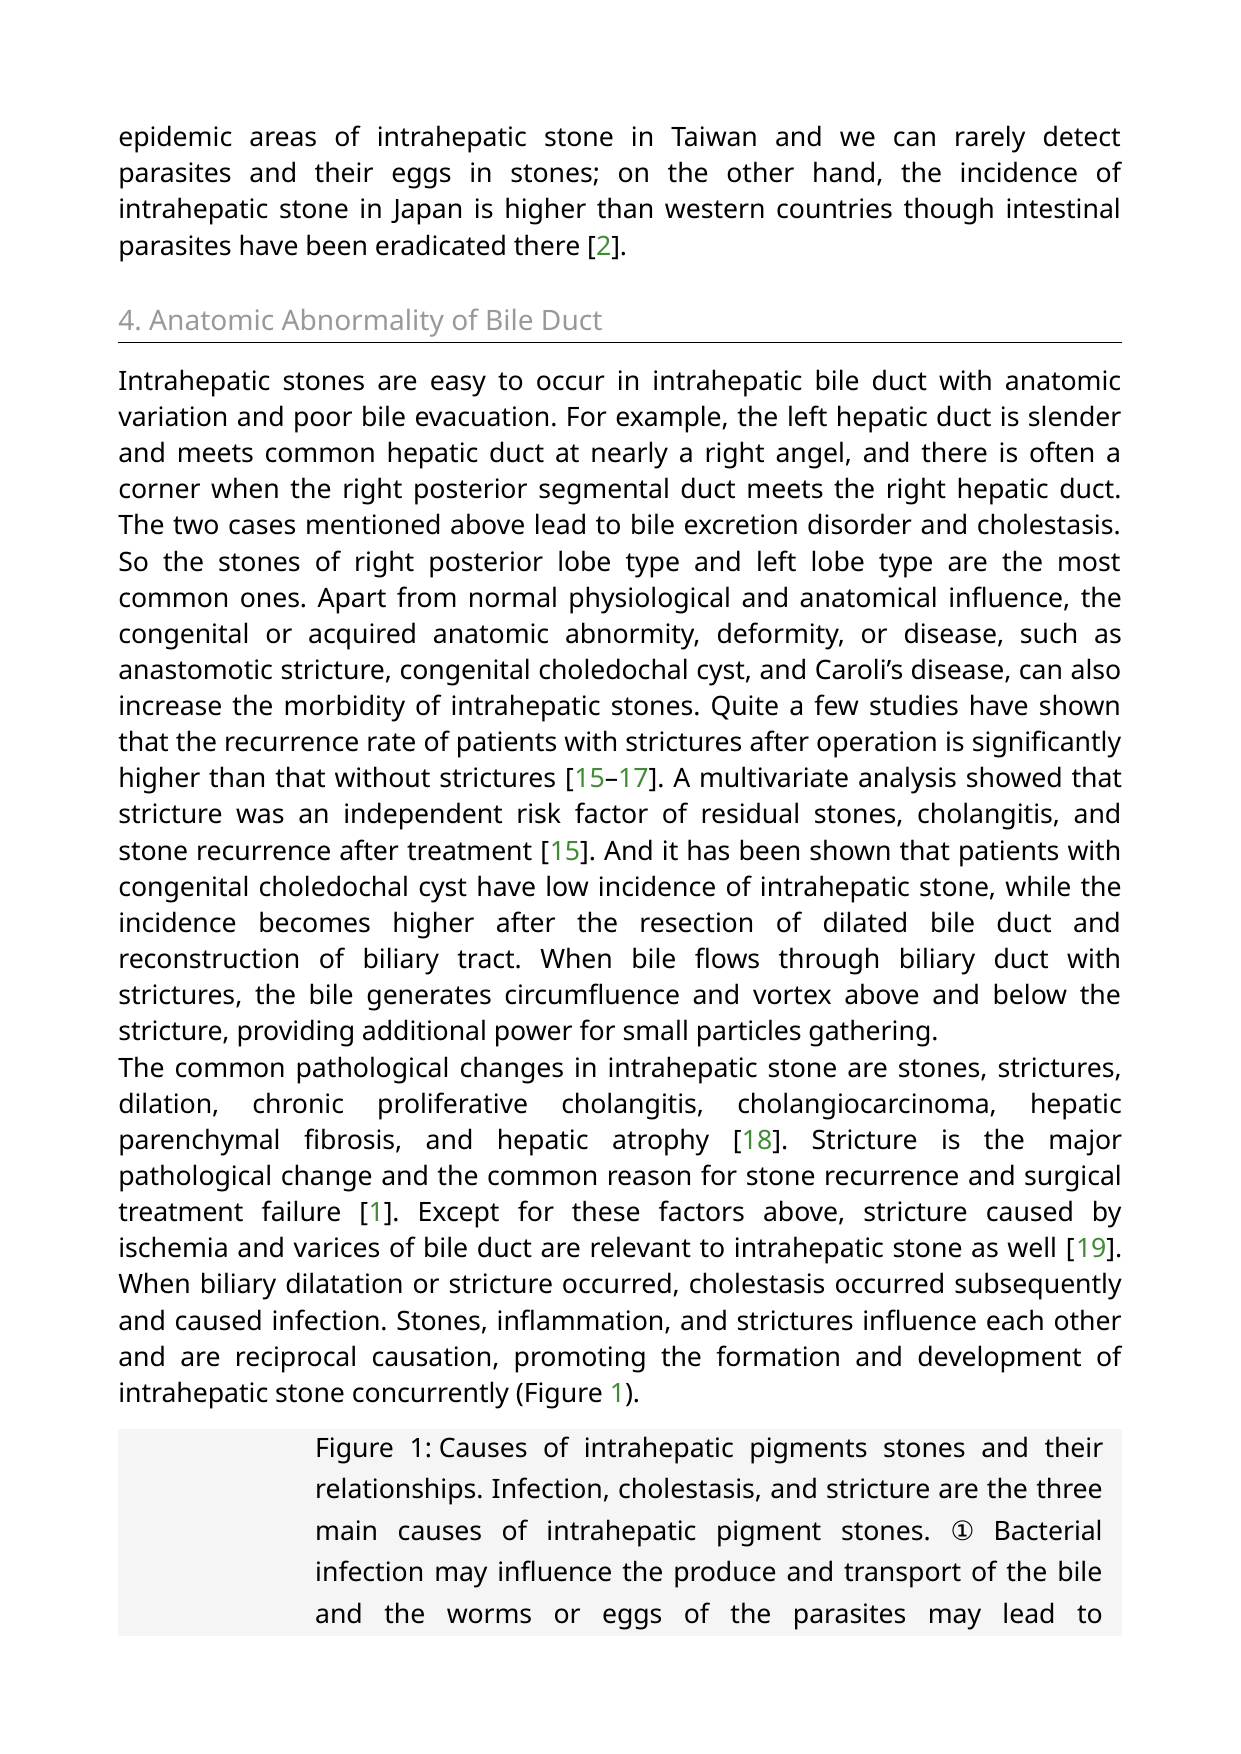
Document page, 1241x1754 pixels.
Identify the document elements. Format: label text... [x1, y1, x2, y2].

subtitle 4. Anatomic Abnormality of Bile Duct [118, 300, 1122, 342]
text Figure 1: Causes of intrahepatic pigments stones and their relationships. Infection, cholestasis, and stricture are the three main causes of intrahepatic pigment stones. ① Bacterial infection may influence the produce and transport of the bile and the worms or eggs of the parasites may lead to [315, 1429, 1103, 1631]
text epidemic areas of intrahepatic stone in Taiwan and we can rarely detect parasites and their eggs in stones; on the other hand, the incidence of intrahepatic stone in Japan is higher than western countries though intestinal parasites have been eradicated there [2]. [118, 118, 1122, 263]
text The common pathological changes in intrahepatic stone are stones, strictures, dilation, chronic proliferative cholangitis, cholangiocarcinoma, hepatic parenchymal fibrosis, and hepatic atrophy [18]. Stricture is the major pathological change and the common reason for stone recurrence and surgical treatment failure [1]. Except for these factors above, stricture caused by ischemia and varices of bile duct are relevant to intrahepatic stone as well [19]. When biliary dilatation or stricture occurred, cholestasis occurred subsequently and caused infection. Stones, inflammation, and strictures influence each other and are reciprocal causation, promoting the formation and development of intrahepatic stone concurrently (Figure 1). [118, 1048, 1122, 1410]
text Intrahepatic stones are easy to occur in intrahepatic bile duct with anatomic variation and poor bile evacuation. For example, the left hepatic duct is slender and meets common hepatic duct at nearly a right angel, and there is often a corner when the right posterior segmental duct meets the right hepatic duct. The two cases mentioned above lead to bile excretion disorder and cholestasis. So the stones of right posterior lobe type and left lobe type are the most common ones. Apart from normal physiological and anatomical influence, the congenital or acquired anatomic abnormity, deformity, or disease, such as anastomotic stricture, congenital choledochal cyst, and Caroli’s disease, can also increase the morbidity of intrahepatic stones. Quite a few studies have shown that the recurrence rate of patients with strictures after operation is significantly higher than that without strictures [15–17]. A multivariate analysis showed that stricture was an independent risk factor of residual stones, cholangitis, and stone recurrence after treatment [15]. And it has been shown that patients with congenital choledochal cyst have low incidence of intrahepatic stone, while the incidence becomes higher after the resection of dilated bile duct and reconstruction of biliary tract. When bile flows through biliary duct with strictures, the bile generates circumfluence and vortex above and below the stricture, providing additional power for small particles gathering. [118, 362, 1122, 1048]
